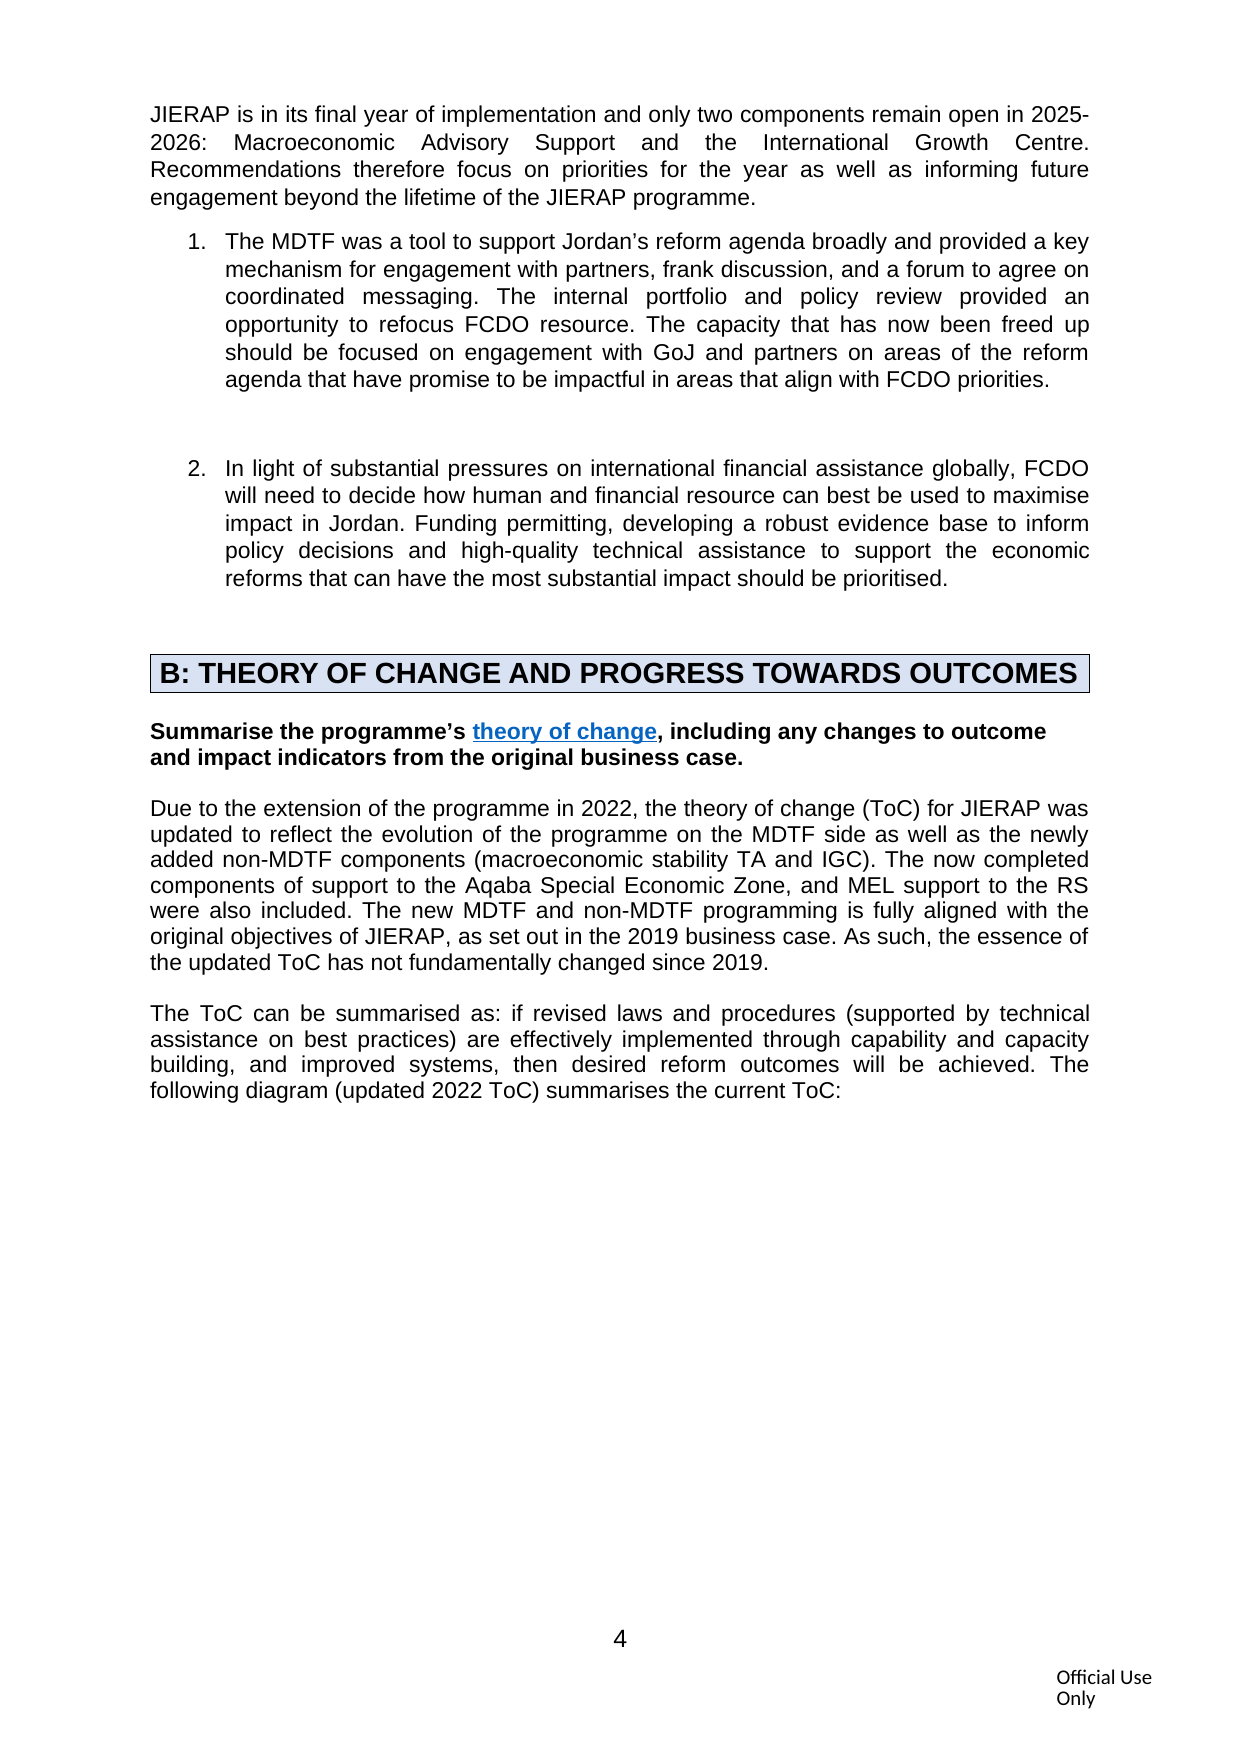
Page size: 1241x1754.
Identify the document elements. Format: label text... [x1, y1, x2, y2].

text The ToC can be summarised as: if revised laws and procedures (supported by technical assistance on best practices) are effectively implemented through capability and capacity building, and improved systems, then desired reform outcomes will be achieved. The following diagram (updated 2022 ToC) summarises the current ToC: [150, 1001, 1090, 1103]
subtitle B: THEORY OF CHANGE AND PROGRESS TOWARDS OUTCOMES [151, 655, 1089, 692]
text JIERAP is in its final year of implementation and only two components remain open in 2025-2026: Macroeconomic Advisory Support and the International Growth Centre. Recommendations therefore focus on priorities for the year as well as informing future engagement beyond the lifetime of the JIERAP programme. [150, 102, 1090, 210]
list The MDTF was a tool to support Jordan’s reform agenda broadly and provided a key mechanism for engagement with partners, frank discussion, and a forum to agree on coordinated messaging. The internal portfolio and policy review provided an opportunity to refocus FCDO resource. The capacity that has now been freed up should be focused on engagement with GoJ and partners on areas of the reform agenda that have promise to be impactful in areas that align with FCDO priorities. [187, 229, 1090, 392]
text Due to the extension of the programme in 2022, the theory of change (ToC) for JIERAP was updated to reflect the evolution of the programme on the MDTF side as well as the newly added non-MDTF components (macroeconomic stability TA and IGC). The now completed components of support to the Aqaba Special Economic Zone, and MEL support to the RS were also included. The new MDTF and non-MDTF programming is fully aligned with the original objectives of JIERAP, as set out in the 2019 business case. As such, the essence of the updated ToC has not fundamentally changed since 2019. [150, 796, 1090, 975]
list In light of substantial pressures on international financial assistance globally, FCDO will need to decide how human and financial resource can best be used to maximise impact in Jordan. Funding permitting, developing a robust evidence base to inform policy decisions and high-quality technical assistance to support the economic reforms that can have the most substantial impact should be prioritised. [187, 455, 1090, 591]
text Summarise the programme’s theory of change, including any changes to outcome and impact indicators from the original business case. [150, 719, 1090, 770]
